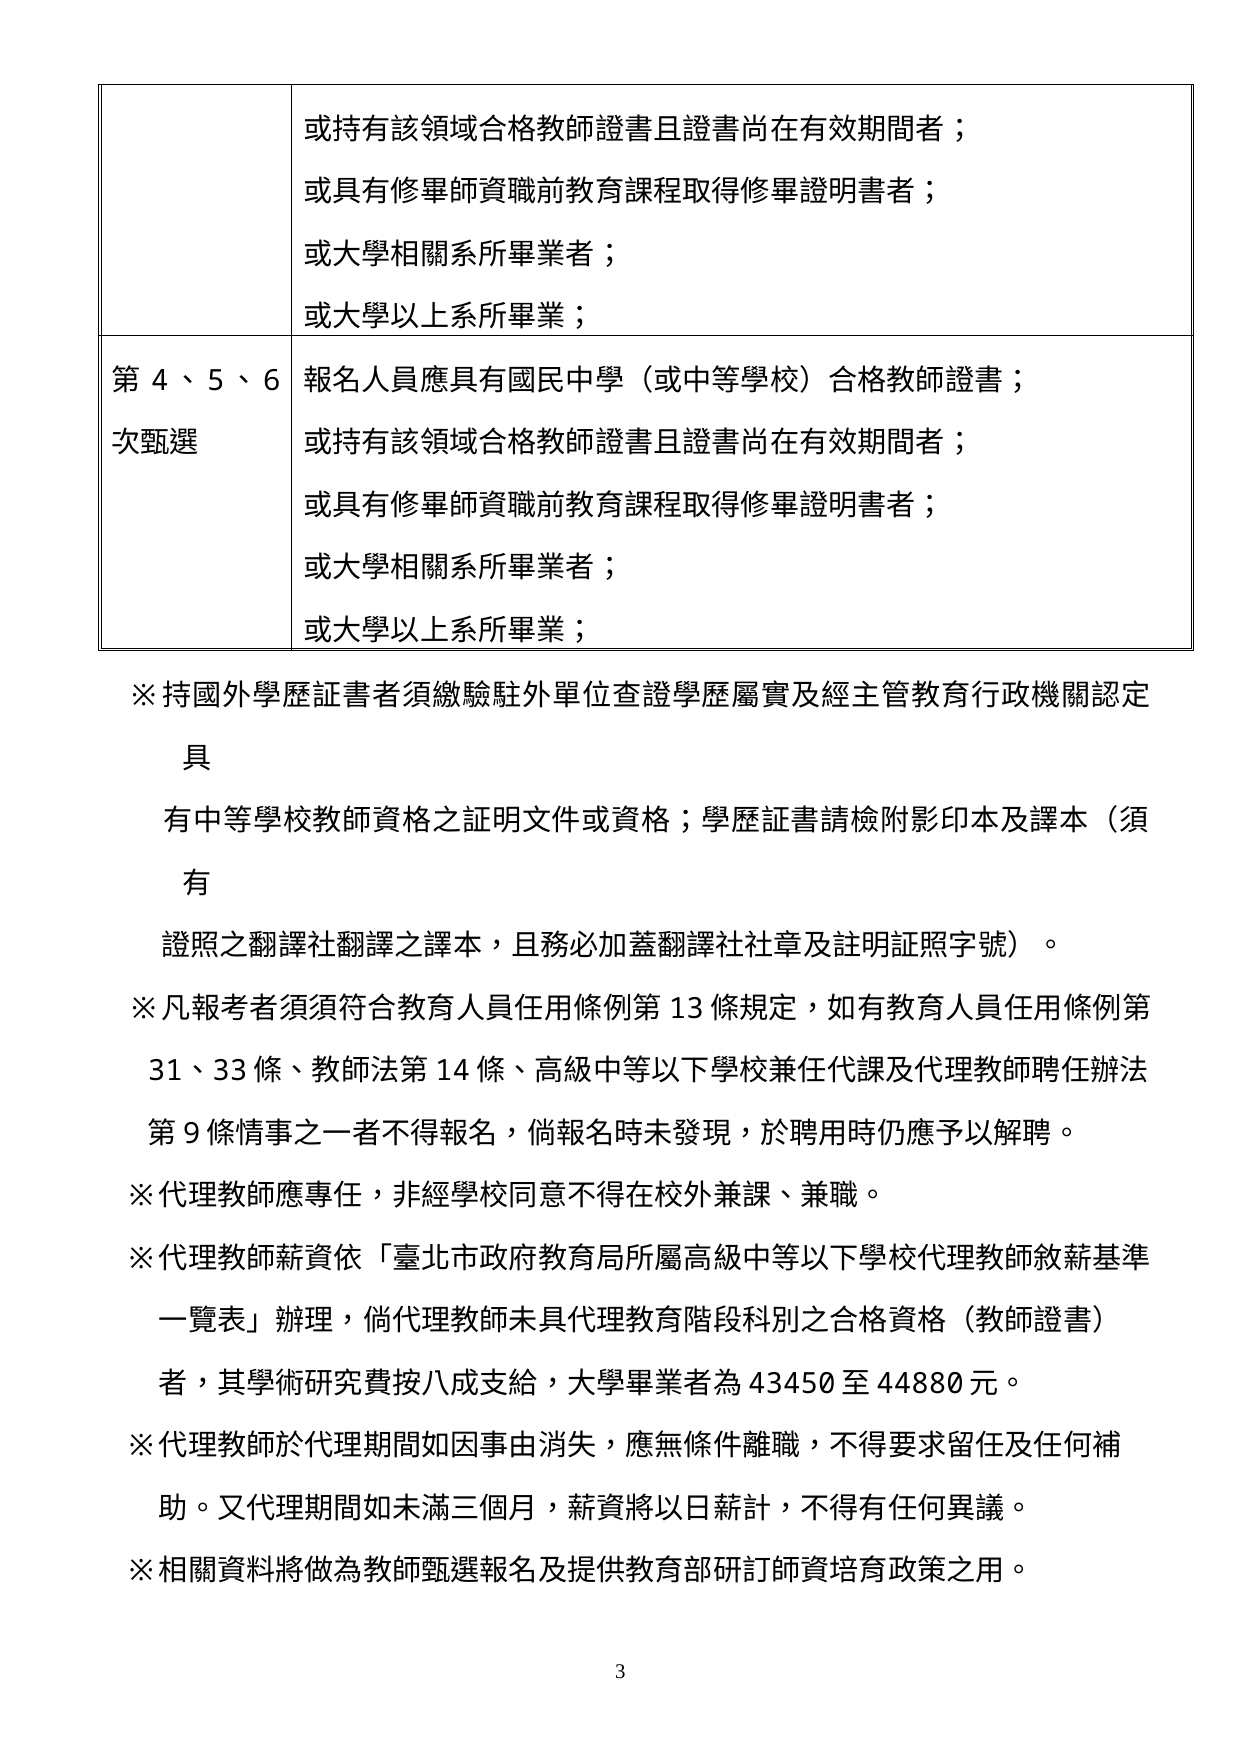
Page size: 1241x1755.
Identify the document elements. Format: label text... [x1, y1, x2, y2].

table_cell 或持有該領域合格教師證書且證書尚在有效期間者； 或具有修畢師資職前教育課程取得修畢證明書者； 或大學相關系所畢業者； 或大學以上系所畢業； [292, 85, 1191, 335]
text 一覽表」辦理，倘代理教師未具代理教育階段科別之合格資格（教師證書） [89, 1276, 1152, 1339]
text ※代理教師薪資依「臺北市政府教育局所屬高級中等以下學校代理教師敘薪基準 [89, 1214, 1152, 1276]
text ※代理教師於代理期間如因事由消失，應無條件離職，不得要求留任及任何補 [89, 1401, 1152, 1464]
table_cell 報名人員應具有國民中學（或中等學校）合格教師證書； 或持有該領域合格教師證書且證書尚在有效期間者； 或具有修畢師資職前教育課程取得修畢證明書者； 或大學相關系所畢業者； 或大學以上系所畢業； [292, 336, 1191, 648]
text ※凡報考者須須符合教育人員任用條例第13條規定，如有教育人員任用條例第31、33條、教師法第14條、高級中等以下學校兼任代課及代理教師聘任辦法第9條情事之一者不得報名，倘報名時未發現，於聘用時仍應予以解聘。 [126, 964, 1152, 1151]
text ※相關資料將做為教師甄選報名及提供教育部研訂師資培育政策之用。 [89, 1526, 1152, 1589]
text ※持國外學歷証書者須繳驗駐外單位查證學歷屬實及經主管教育行政機關認定具 [126, 651, 1152, 776]
text 者，其學術研究費按八成支給，大學畢業者為43450至44880元。 [89, 1339, 1152, 1401]
text 證照之翻譯社翻譯之譯本，且務必加蓋翻譯社社章及註明証照字號）。 [126, 901, 1152, 964]
table_cell [102, 85, 291, 335]
text 助。又代理期間如未滿三個月，薪資將以日薪計，不得有任何異議。 [89, 1464, 1152, 1526]
table_cell 第4、5、6次甄選 [102, 336, 291, 648]
text 有中等學校教師資格之証明文件或資格；學歷証書請檢附影印本及譯本（須有 [126, 776, 1152, 901]
text ※代理教師應專任，非經學校同意不得在校外兼課、兼職。 [89, 1151, 1152, 1214]
